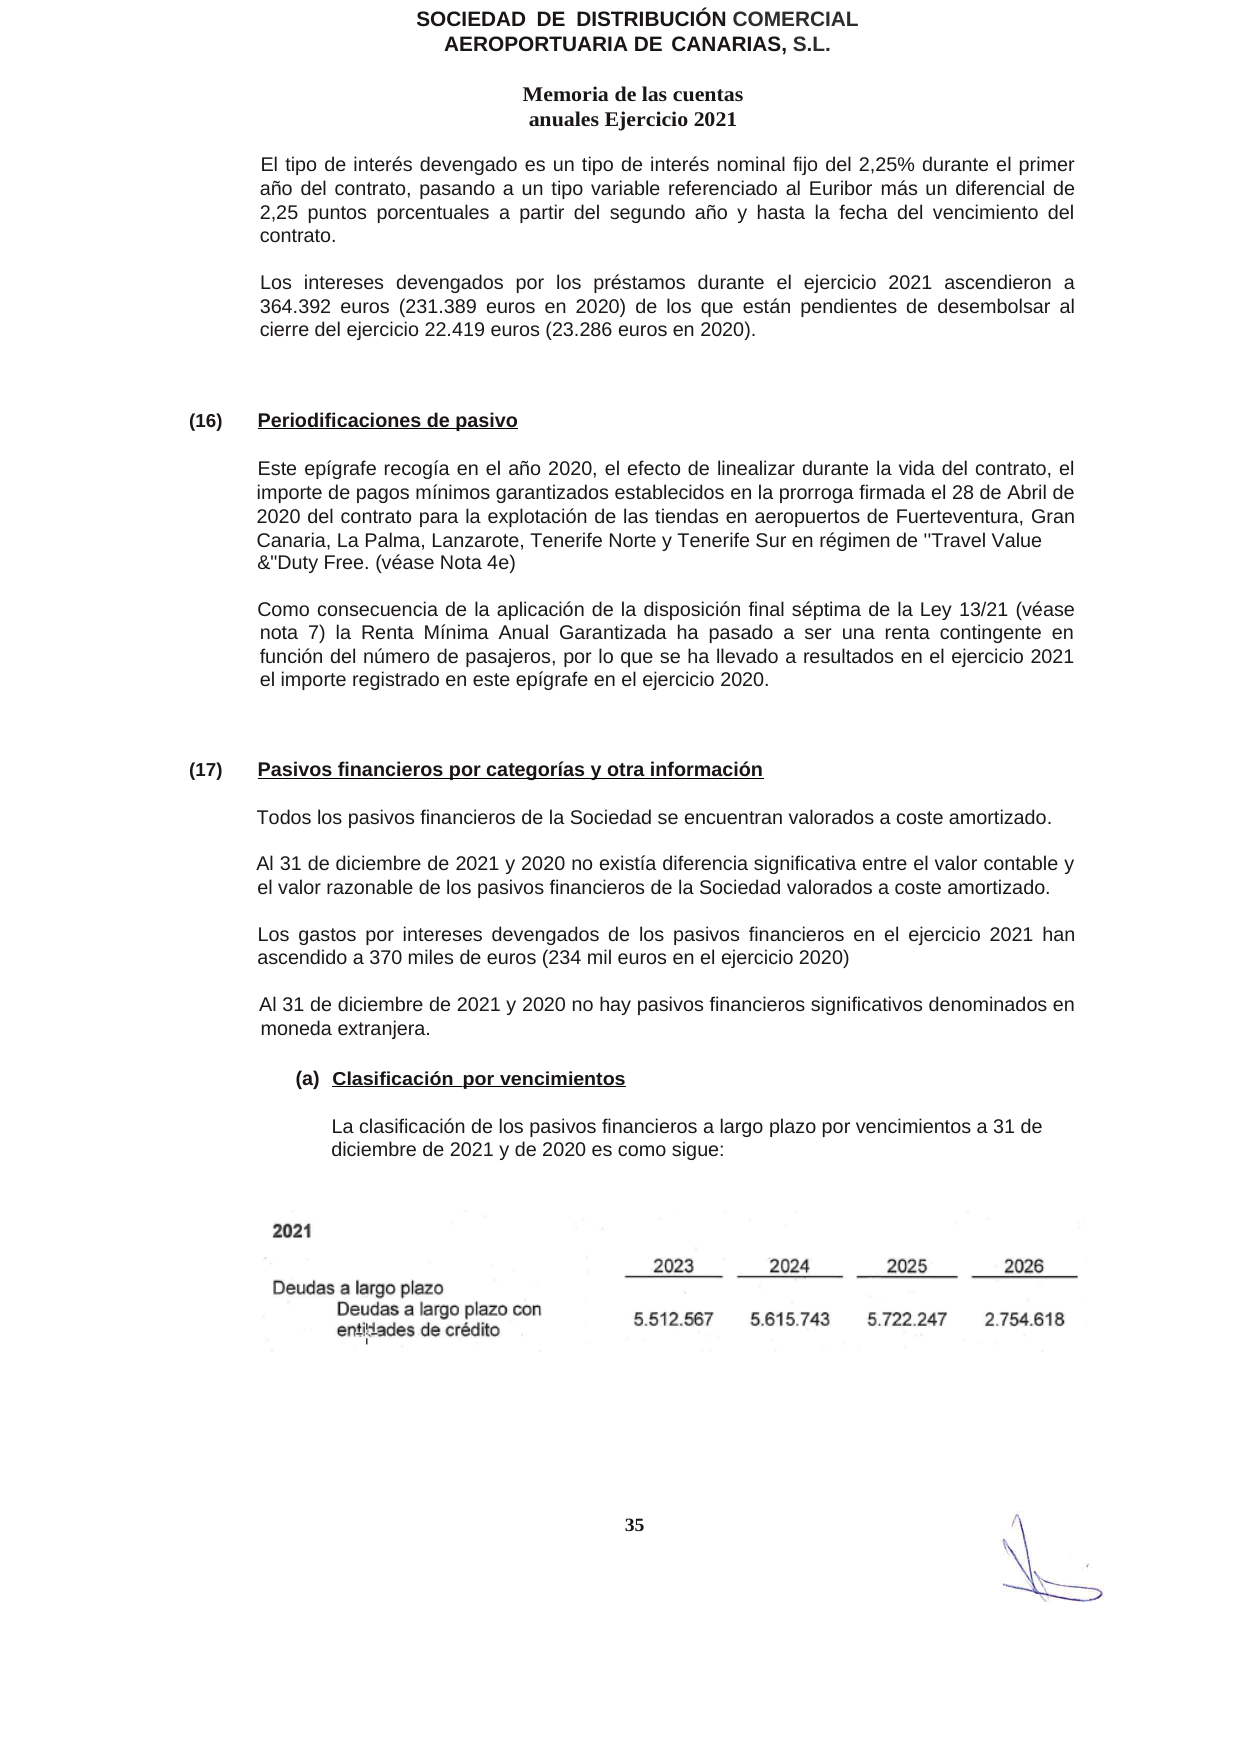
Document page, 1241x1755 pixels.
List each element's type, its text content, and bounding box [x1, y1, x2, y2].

subtitle 35 [493, 1513, 775, 1535]
list Pasivos financieros por categorías y otra información [189, 758, 1116, 780]
list Clasificación por vencimientos [295, 1066, 1116, 1089]
subtitle &"Duty Free. (véase Nota 4e) [257, 553, 1116, 574]
subtitle Al 31 de diciembre de 2021 y 2020 no existía diferencia significativa entre el valor contable y el valor razonable de los pasivos financieros de la Sociedad valorados a coste amortizado. [256, 852, 1075, 899]
subtitle Al 31 de diciembre de 2021 y 2020 no hay pasivos financieros significativos denominados en moneda extranjera. [259, 993, 1076, 1039]
subtitle SOCIEDAD DE DISTRIBUCIÓN COMERCIAL AEROPORTUARIA DE CANARIAS, S.L. [373, 6, 902, 55]
subtitle Este epígrafe recogía en el año 2020, el efecto de linealizar durante la vida del contrato, el importe de pagos mínimos garantizados establecidos en la prorroga firmada el 28 de Abril de 2020 del contrato para la explotación de las tiendas en aeropuertos de Fuerteventura, Gran Canaria, La Palma, Lanzarote, Tenerife Norte y Tenerife Sur en régimen de ''Travel Value [256, 457, 1076, 552]
subtitle Los gastos por intereses devengados de los pasivos financieros en el ejercicio 2021 han ascendido a 370 miles de euros (234 mil euros en el ejercicio 2020) [257, 922, 1077, 969]
subtitle Los intereses devengados por los préstamos durante el ejercicio 2021 ascendieron a 364.392 euros (231.389 euros en 2020) de los que están pendientes de desembolsar al cierre del ejercicio 22.419 euros (23.286 euros en 2020). [259, 271, 1076, 341]
subtitle La clasificación de los pasivos financieros a largo plazo por vencimientos a 31 de diciembre de 2021 y de 2020 es como sigue: [331, 1114, 1116, 1161]
subtitle Todos los pasivos financieros de la Sociedad se encuentran valorados a coste amortizado. [256, 806, 1116, 828]
subtitle El tipo de interés devengado es un tipo de interés nominal fijo del 2,25% durante el primer año del contrato, pasando a un tipo variable referenciado al Euribor más un diferencial de 2,25 puntos porcentuales a partir del segundo año y hasta la fecha del vencimiento del contrato. [259, 153, 1077, 247]
list Periodificaciones de pasivo [189, 408, 1116, 431]
subtitle Memoria de las cuentas anuales Ejercicio 2021 [493, 82, 772, 131]
subtitle Como consecuencia de la aplicación de la disposición final séptima de la Ley 13/21 (véase nota 7) la Renta Mínima Anual Garantizada ha pasado a ser una renta contingente en función del número de pasajeros, por lo que se ha llevado a resultados en el ejercicio 2021 el importe registrado en este epígrafe en el ejercicio 2020. [257, 597, 1076, 691]
